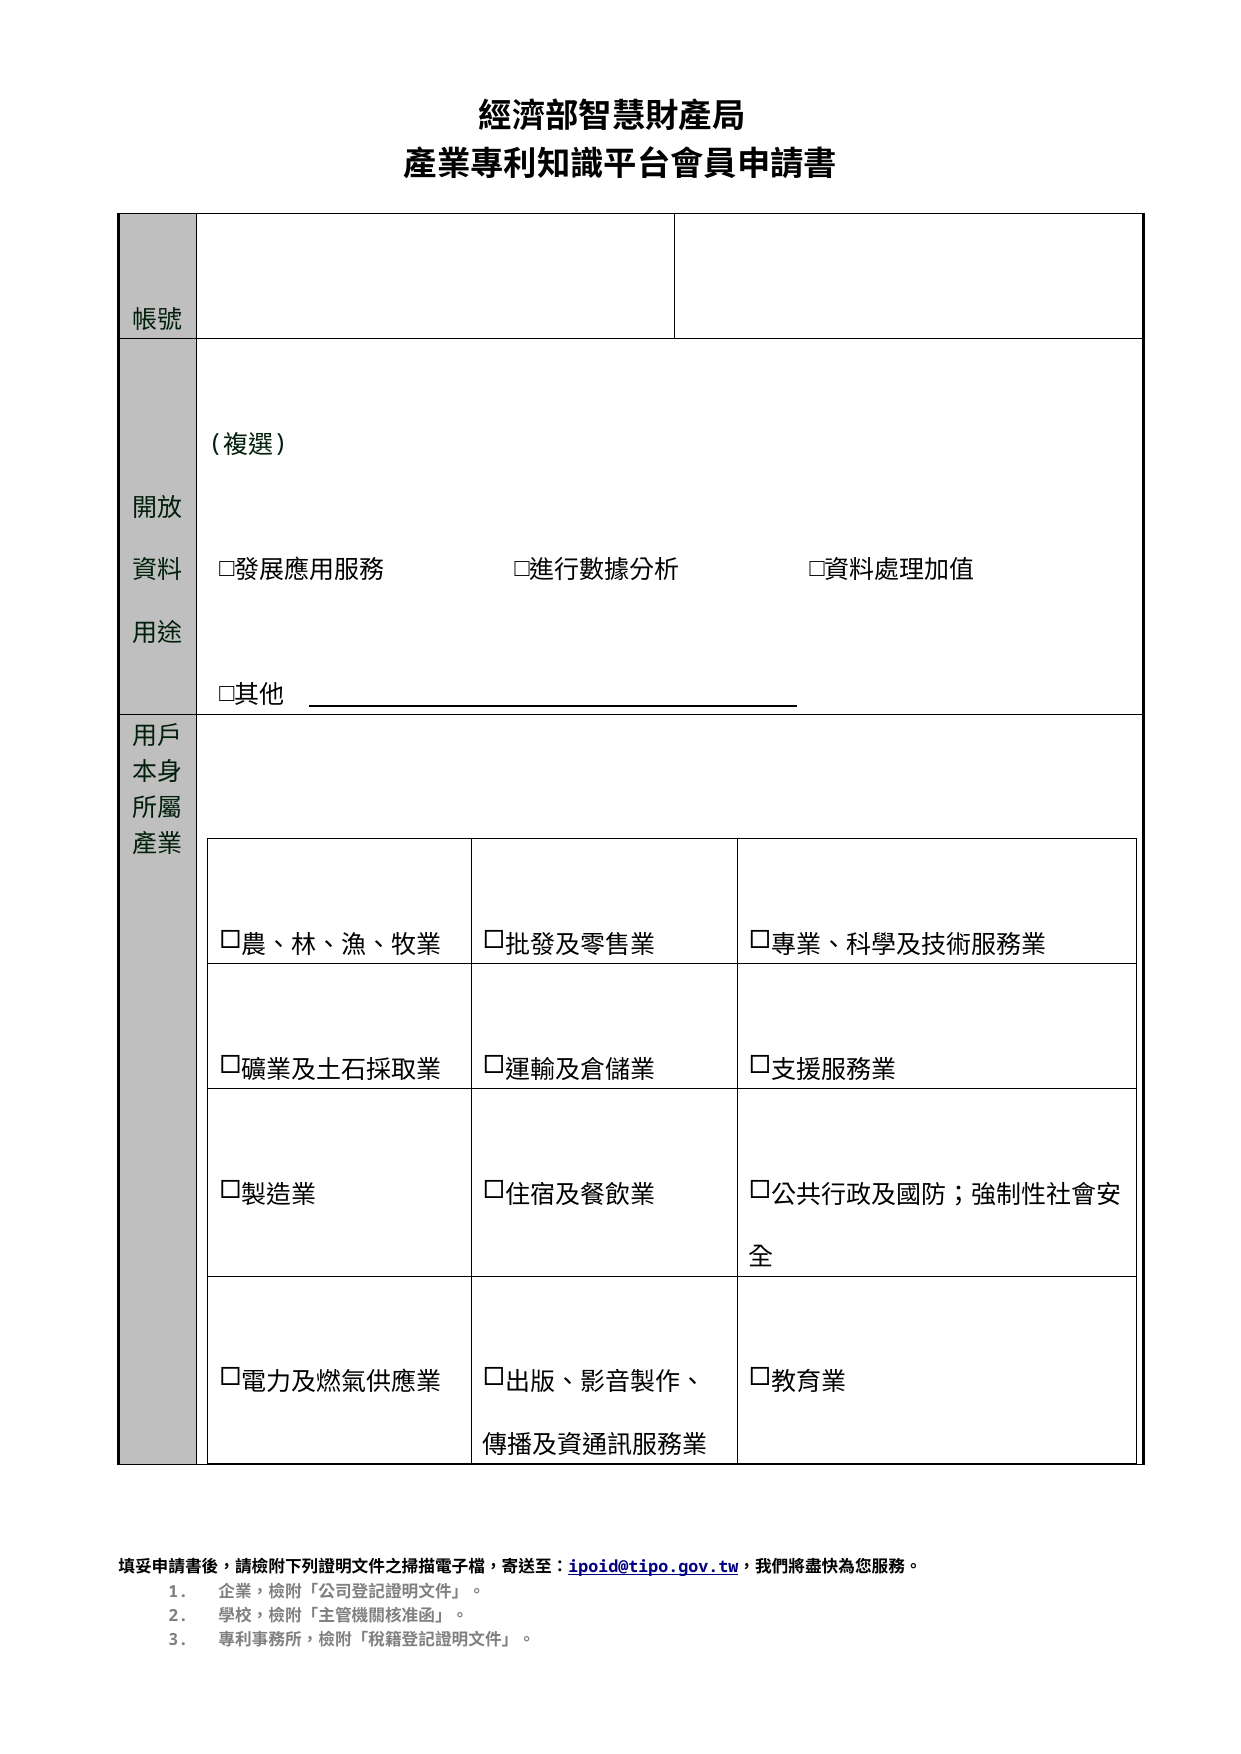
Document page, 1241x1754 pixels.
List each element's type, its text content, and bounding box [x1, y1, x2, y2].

table_cell 運輸及倉儲業 [472, 964, 737, 1088]
table_cell 帳號 [120, 214, 196, 338]
table_cell 用戶本身所屬產業 [120, 715, 196, 1464]
table_cell 公共行政及國防；強制性社會安全 [738, 1089, 1136, 1276]
table_cell [675, 214, 1142, 338]
table_header □進行數據分析 [504, 464, 798, 588]
table_cell [197, 214, 674, 338]
table_header □發展應用服務 [208, 464, 503, 588]
table_header 專業、科學及技術服務業 [738, 839, 1136, 963]
table_cell 支援服務業 [738, 964, 1136, 1088]
table_cell 出版、影音製作、傳播及資通訊服務業 [472, 1277, 737, 1463]
table_cell (複選) [197, 339, 1142, 714]
table_cell 教育業 [738, 1277, 1136, 1463]
table_cell [197, 715, 1142, 1464]
table_header 農、林、漁、牧業 [208, 839, 471, 963]
table_cell □其他 [208, 589, 1093, 713]
table_header □資料處理加值 [799, 464, 1093, 588]
table_cell 開放資料用途 [120, 339, 196, 714]
table_cell 電力及燃氣供應業 [208, 1277, 471, 1463]
table_cell 住宿及餐飲業 [472, 1089, 737, 1276]
table_cell 製造業 [208, 1089, 471, 1276]
table_cell 礦業及土石採取業 [208, 964, 471, 1088]
table_header 批發及零售業 [472, 839, 737, 963]
